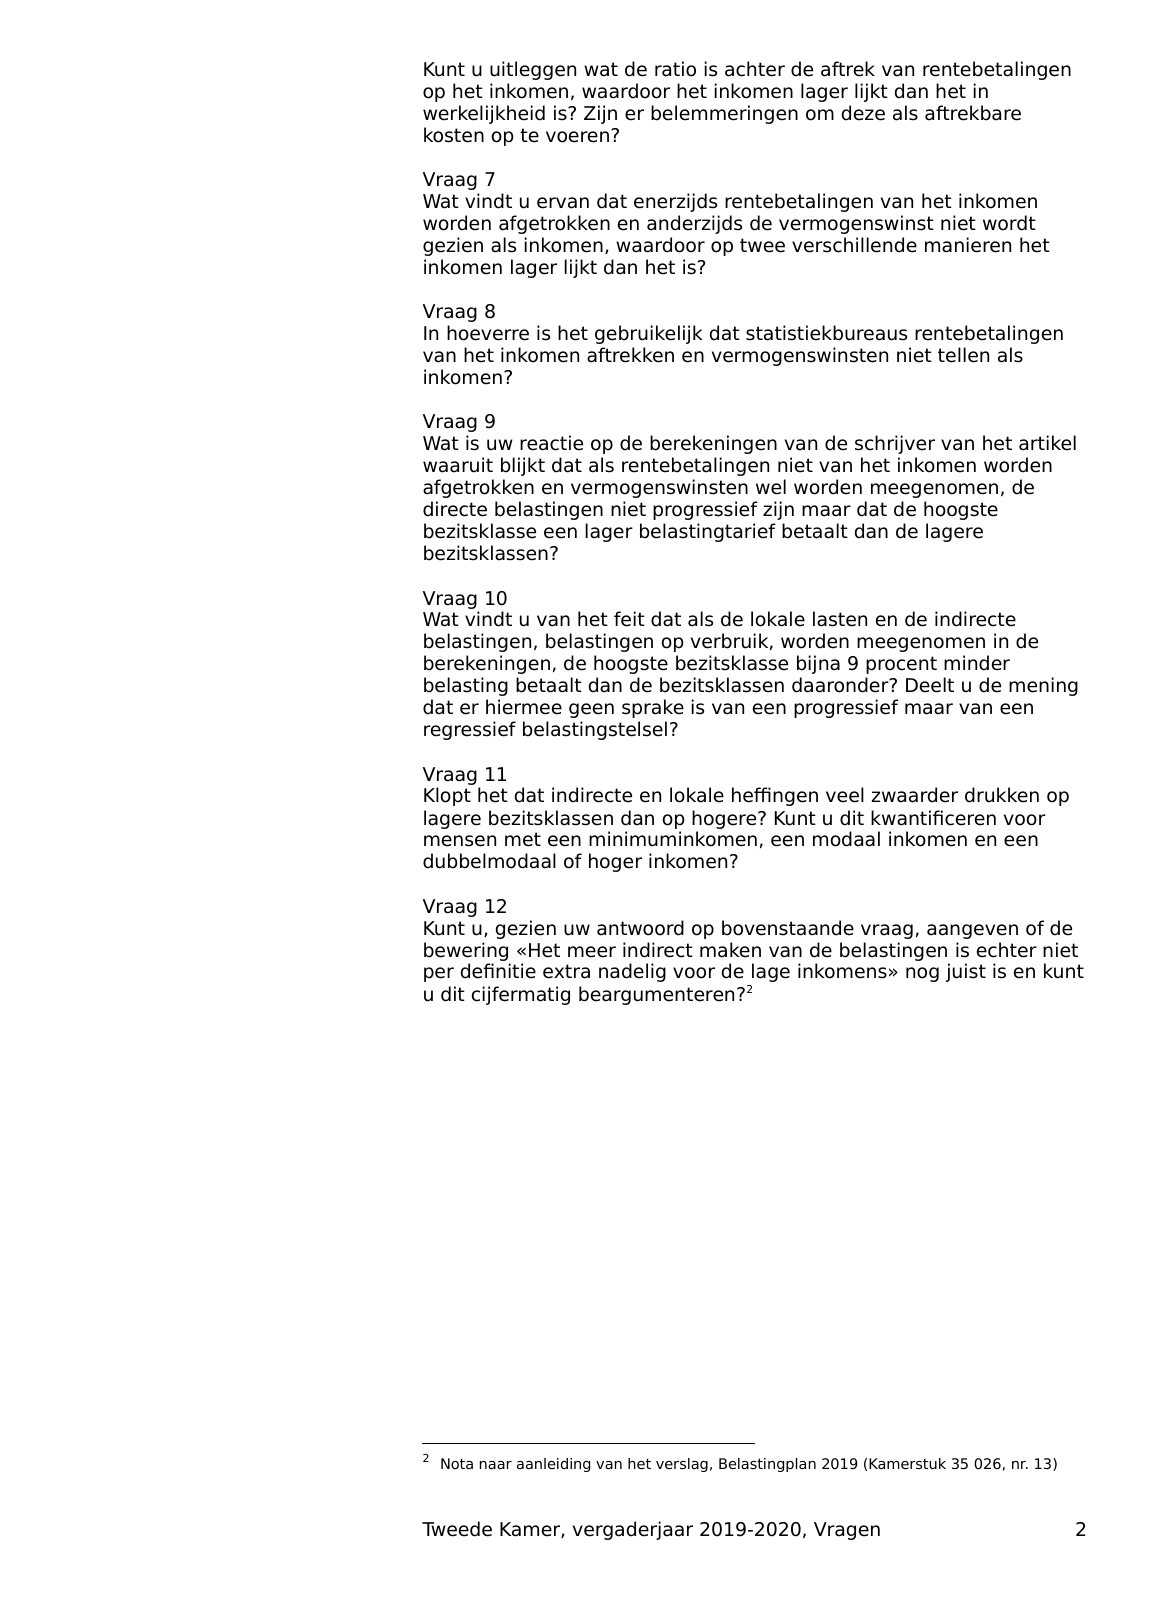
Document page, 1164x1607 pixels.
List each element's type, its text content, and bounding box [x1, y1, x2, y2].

text Wat is uw reactie op de berekeningen van de schrijver van het artikel waaruit blijkt dat als rentebetalingen niet van het inkomen worden afgetrokken en vermogenswinsten wel worden meegenomen, de directe belastingen niet progressief zijn maar dat de hoogste bezitsklasse een lager belastingtarief betaalt dan de lagere bezitsklassen? [422, 433, 1087, 565]
text Vraag 10 [422, 587, 1087, 609]
text Kunt u uitleggen wat de ratio is achter de aftrek van rentebetalingen op het inkomen, waardoor het inkomen lager lijkt dan het in werkelijkheid is? Zijn er belemmeringen om deze als aftrekbare kosten op te voeren? [422, 59, 1087, 147]
text Vraag 11 [422, 763, 1087, 785]
text Vraag 8 [422, 301, 1087, 323]
text Nota naar aanleiding van het verslag, Belastingplan 2019 (Kamerstuk 35 026, nr. 13) [422, 1452, 1087, 1474]
text Wat vindt u ervan dat enerzijds rentebetalingen van het inkomen worden afgetrokken en anderzijds de vermogenswinst niet wordt gezien als inkomen, waardoor op twee verschillende manieren het inkomen lager lijkt dan het is? [422, 191, 1087, 279]
text Vraag 12 [422, 896, 1087, 917]
text Kunt u, gezien uw antwoord op bovenstaande vraag, aangeven of de bewering «Het meer indirect maken van de belastingen is echter niet per definitie extra nadelig voor de lage inkomens» nog juist is en kunt u dit cijfermatig beargumenteren? [422, 917, 1087, 1005]
text Vraag 9 [422, 411, 1087, 433]
text Vraag 7 [422, 169, 1087, 191]
text Klopt het dat indirecte en lokale heffingen veel zwaarder drukken op lagere bezitsklassen dan op hogere? Kunt u dit kwantificeren voor mensen met een minimuminkomen, een modaal inkomen en een dubbelmodaal of hoger inkomen? [422, 785, 1087, 873]
text In hoeverre is het gebruikelijk dat statistiekbureaus rentebetalingen van het inkomen aftrekken en vermogenswinsten niet tellen als inkomen? [422, 323, 1087, 389]
text Wat vindt u van het feit dat als de lokale lasten en de indirecte belastingen, belastingen op verbruik, worden meegenomen in de berekeningen, de hoogste bezitsklasse bijna 9 procent minder belasting betaalt dan de bezitsklassen daaronder? Deelt u de mening dat er hiermee geen sprake is van een progressief maar van een regressief belastingstelsel? [422, 609, 1087, 741]
